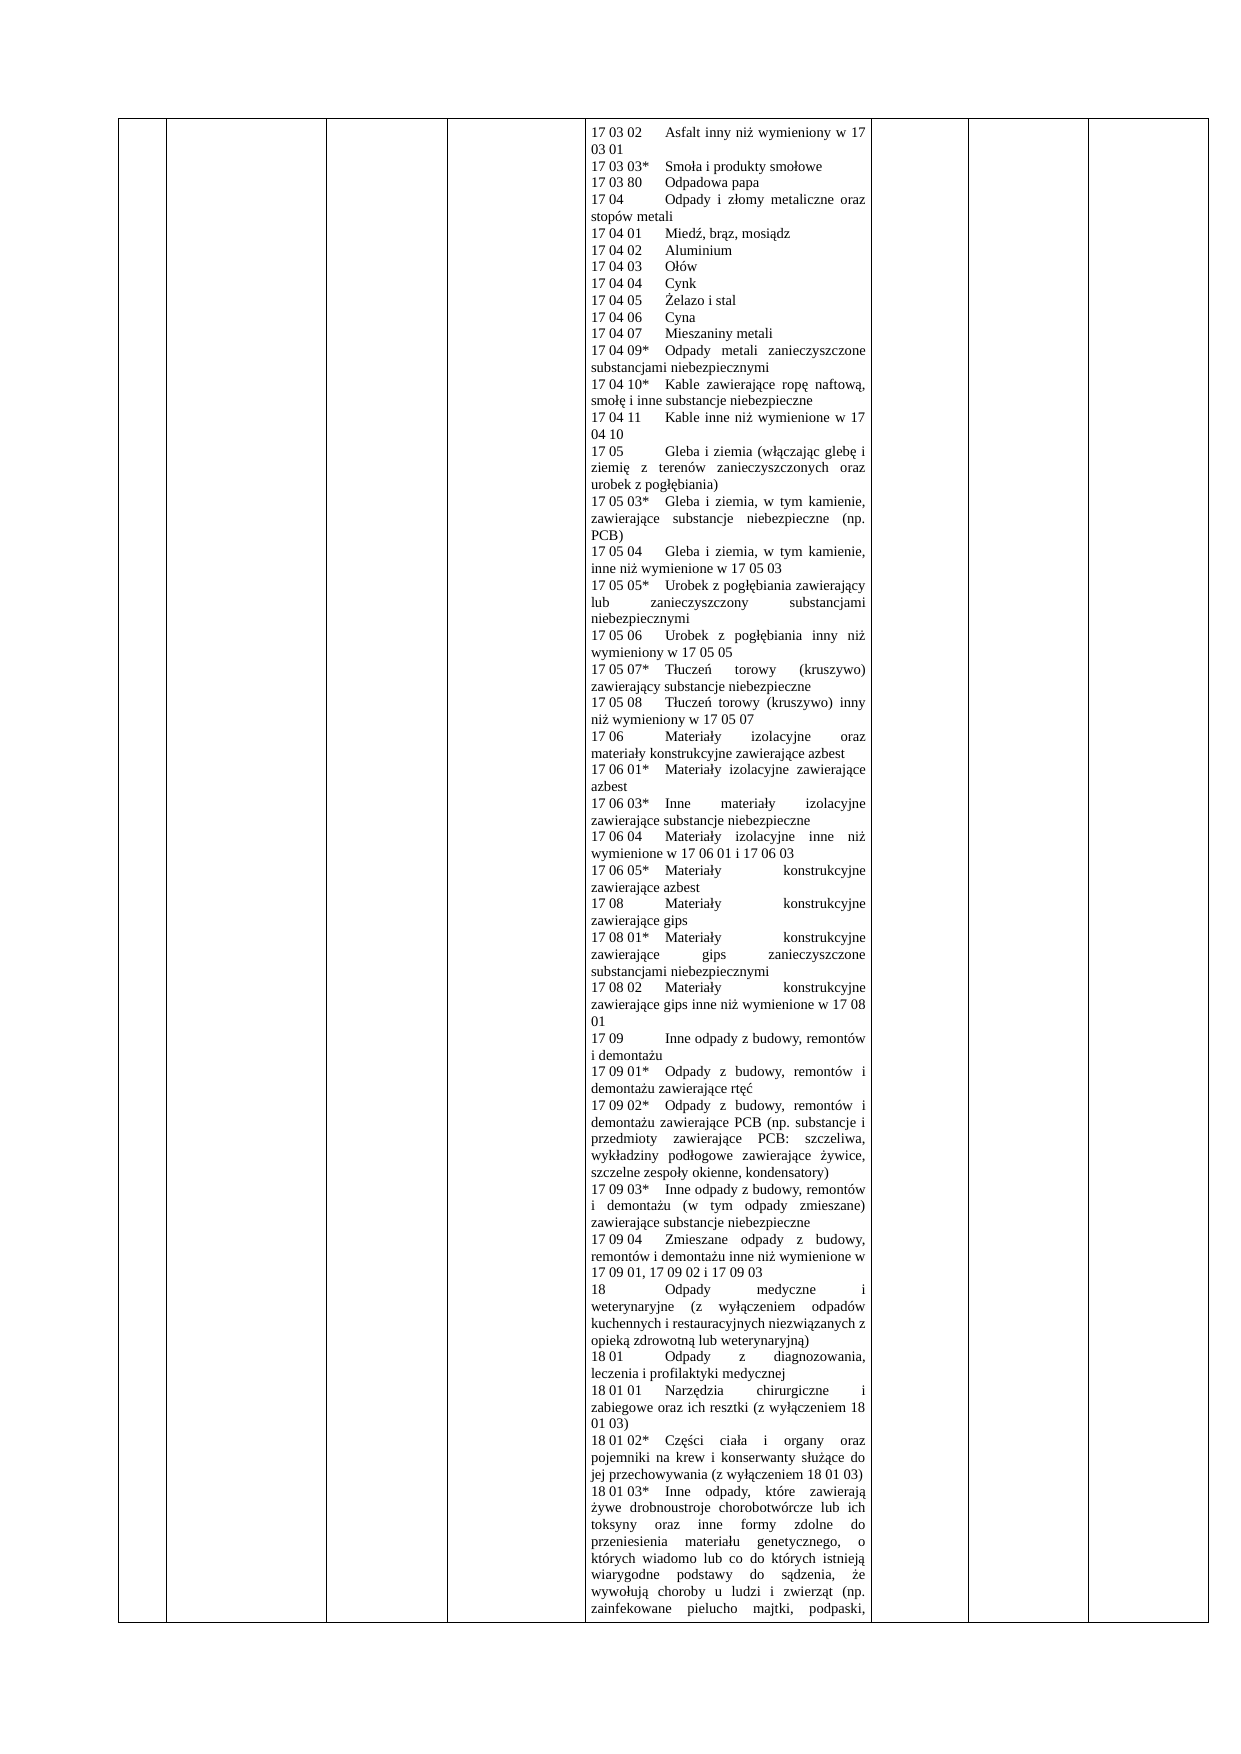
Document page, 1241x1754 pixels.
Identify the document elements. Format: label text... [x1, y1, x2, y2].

table_cell [119, 119, 166, 1622]
table_cell [327, 119, 447, 1622]
table_cell 17 03 02 Asfalt inny niż wymieniony w 17 03 01 17 03 03* Smoła i produkty smołowe 17 03 80 Odpadowa papa 17 04 Odpady i złomy metaliczne oraz stopów metali 17 04 01 Miedź, brąz, mosiądz 17 04 02 Aluminium 17 04 03 Ołów 17 04 04 Cynk 17 04 05 Żelazo i stal 17 04 06 Cyna 17 04 07 Mieszaniny metali 17 04 09* Odpady metali zanieczyszczone substancjami niebezpiecznymi 17 04 10* Kable zawierające ropę naftową, smołę i inne substancje niebezpieczne 17 04 11 Kable inne niż wymienione w 17 04 10 17 05 Gleba i ziemia (włączając glebę i ziemię z terenów zanieczyszczonych oraz urobek z pogłębiania) 17 05 03* Gleba i ziemia, w tym kamienie, zawierające substancje niebezpieczne (np. PCB) 17 05 04 Gleba i ziemia, w tym kamienie, inne niż wymienione w 17 05 03 17 05 05* Urobek z pogłębiania zawierający lub zanieczyszczony substancjami niebezpiecznymi 17 05 06 Urobek z pogłębiania inny niż wymieniony w 17 05 05 17 05 07* Tłuczeń torowy (kruszywo) zawierający substancje niebezpieczne 17 05 08 Tłuczeń torowy (kruszywo) inny niż wymieniony w 17 05 07 17 06 Materiały izolacyjne oraz materiały konstrukcyjne zawierające azbest 17 06 01* Materiały izolacyjne zawierające azbest 17 06 03* Inne materiały izolacyjne zawierające substancje niebezpieczne 17 06 04 Materiały izolacyjne inne niż wymienione w 17 06 01 i 17 06 03 17 06 05* Materiały konstrukcyjne zawierające azbest 17 08 Materiały konstrukcyjne zawierające gips 17 08 01* Materiały konstrukcyjne zawierające gips zanieczyszczone substancjami niebezpiecznymi 17 08 02 Materiały konstrukcyjne zawierające gips inne niż wymienione w 17 08 01 17 09 Inne odpady z budowy, remontów i demontażu 17 09 01* Odpady z budowy, remontów i demontażu zawierające rtęć 17 09 02* Odpady z budowy, remontów i demontażu zawierające PCB (np. substancje i przedmioty zawierające PCB: szczeliwa, wykładziny podłogowe zawierające żywice, szczelne zespoły okienne, kondensatory) 17 09 03* Inne odpady z budowy, remontów i demontażu (w tym odpady zmieszane) zawierające substancje niebezpieczne 17 09 04 Zmieszane odpady z budowy, remontów i demontażu inne niż wymienione w 17 09 01, 17 09 02 i 17 09 03 18 Odpady medyczne i weterynaryjne (z wyłączeniem odpadów kuchennych i restauracyjnych niezwiązanych z opieką zdrowotną lub weterynaryjną) 18 01 Odpady z diagnozowania, leczenia i profilaktyki medycznej 18 01 01 Narzędzia chirurgiczne i zabiegowe oraz ich resztki (z wyłączeniem 18 01 03) 18 01 02* Części ciała i organy oraz pojemniki na krew i konserwanty służące do jej przechowywania (z wyłączeniem 18 01 03) 18 01 03* Inne odpady, które zawierają żywe drobnoustroje chorobotwórcze lub ich toksyny oraz inne formy zdolne do przeniesienia materiału genetycznego, o których wiadomo lub co do których istnieją wiarygodne podstawy do sądzenia, że wywołują choroby u ludzi i zwierząt (np. zainfekowane pielucho majtki, podpaski, [586, 119, 871, 1622]
table_cell [872, 119, 968, 1622]
table_cell [167, 119, 326, 1622]
table_cell [969, 119, 1088, 1622]
table_cell [448, 119, 585, 1622]
table_cell [1089, 119, 1208, 1622]
